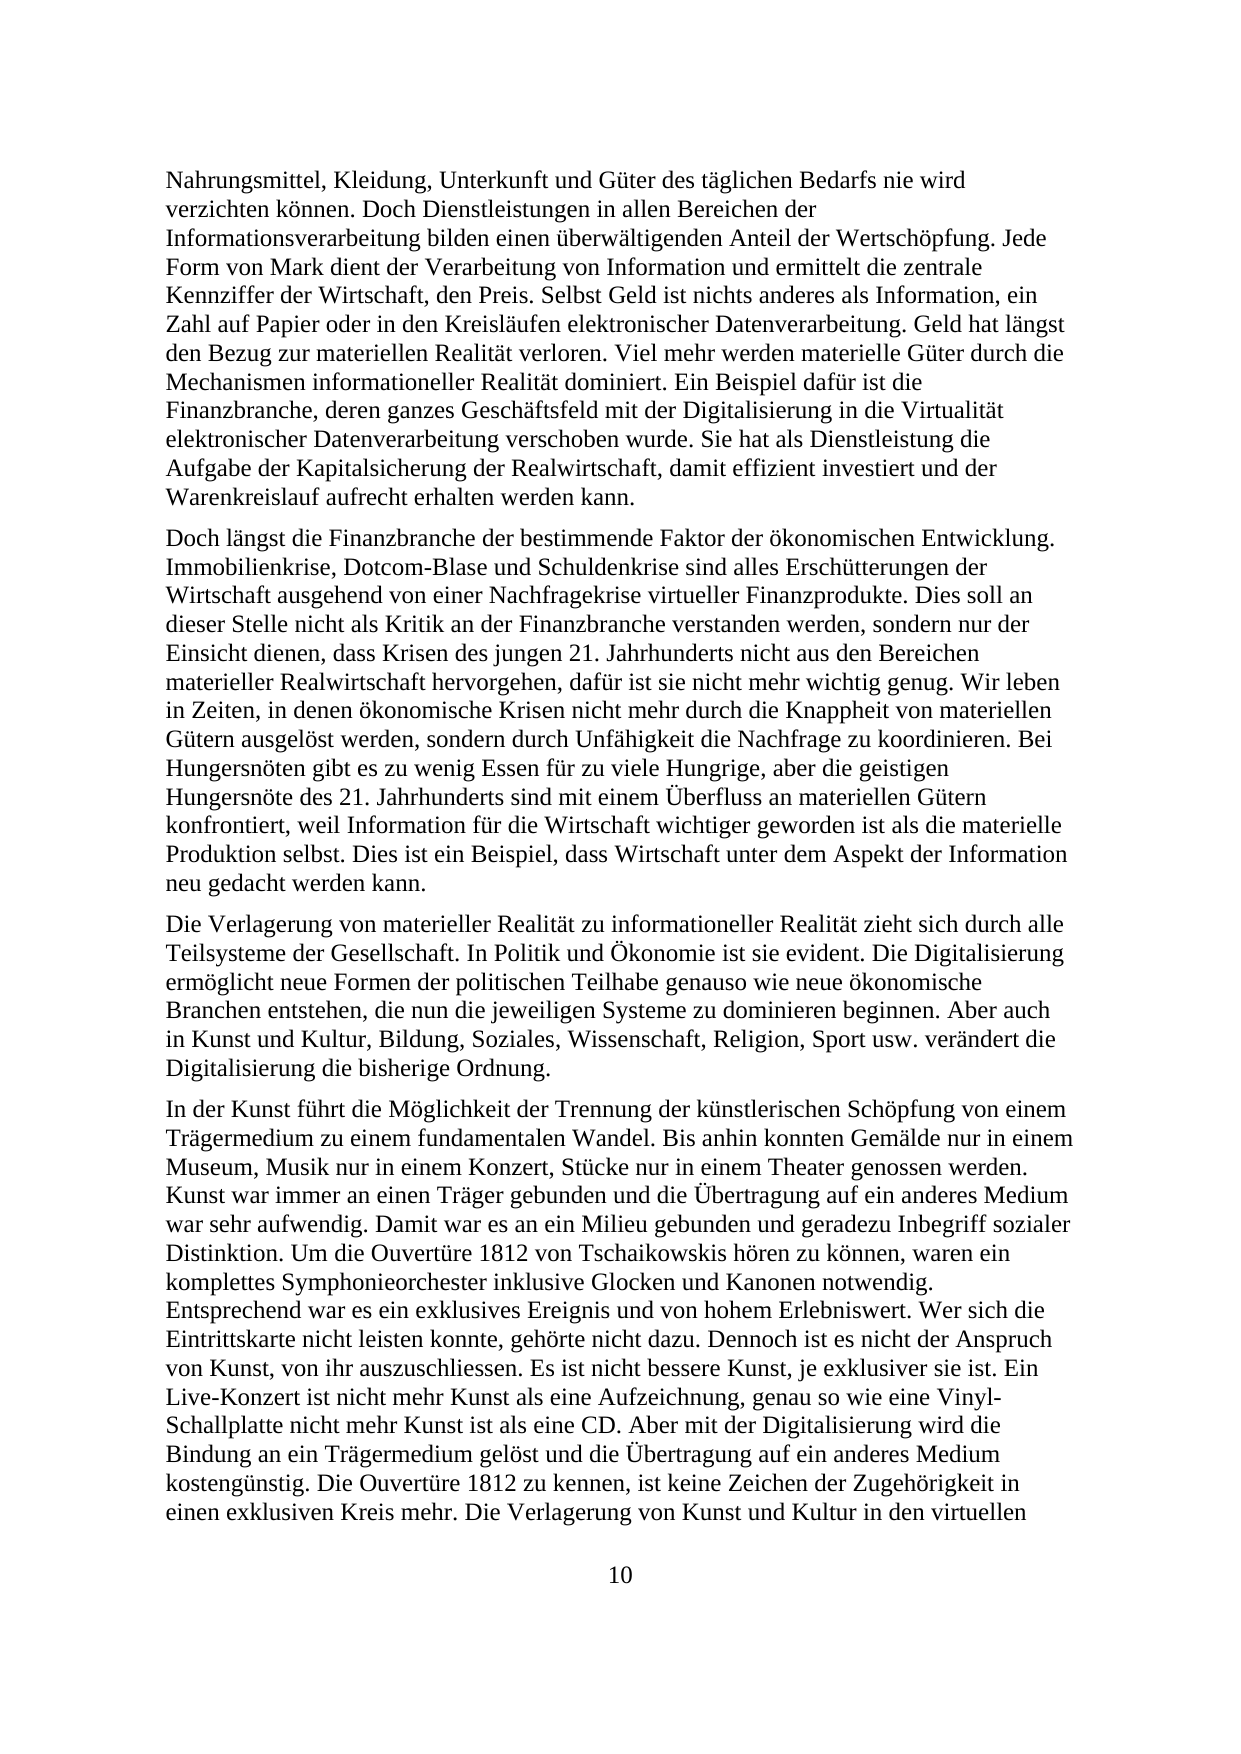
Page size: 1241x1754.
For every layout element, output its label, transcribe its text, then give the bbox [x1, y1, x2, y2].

text Die Verlagerung von materieller Realität zu informationeller Realität zieht sich durch alle Teilsysteme der Gesellschaft. In Politik und Ökonomie ist sie evident. Die Digitalisierung ermöglicht neue Formen der politischen Teilhabe genauso wie neue ökonomische Branchen entstehen, die nun die jeweiligen Systeme zu dominieren beginnen. Aber auch in Kunst und Kultur, Bildung, Soziales, Wissenschaft, Religion, Sport usw. verändert die Digitalisierung die bisherige Ordnung. [165, 909, 1075, 1082]
text Doch längst die Finanzbranche der bestimmende Faktor der ökonomischen Entwicklung. Immobilienkrise, Dotcom-Blase und Schuldenkrise sind alles Erschütterungen der Wirtschaft ausgehend von einer Nachfragekrise virtueller Finanzprodukte. Dies soll an dieser Stelle nicht als Kritik an der Finanzbranche verstanden werden, sondern nur der Einsicht dienen, dass Krisen des jungen 21. Jahrhunderts nicht aus den Bereichen materieller Realwirtschaft hervorgehen, dafür ist sie nicht mehr wichtig genug. Wir leben in Zeiten, in denen ökonomische Krisen nicht mehr durch die Knappheit von materiellen Gütern ausgelöst werden, sondern durch Unfähigkeit die Nachfrage zu koordinieren. Bei Hungersnöten gibt es zu wenig Essen für zu viele Hungrige, aber die geistigen Hungersnöte des 21. Jahrhunderts sind mit einem Überfluss an materiellen Gütern konfrontiert, weil Information für die Wirtschaft wichtiger geworden ist als die materielle Produktion selbst. Dies ist ein Beispiel, dass Wirtschaft unter dem Aspekt der Information neu gedacht werden kann. [165, 523, 1075, 897]
text Nahrungsmittel, Kleidung, Unterkunft und Güter des täglichen Bedarfs nie wird verzichten können. Doch Dienstleistungen in allen Bereichen der Informationsverarbeitung bilden einen überwältigenden Anteil der Wertschöpfung. Jede Form von Mark dient der Verarbeitung von Information und ermittelt die zentrale Kennziffer der Wirtschaft, den Preis. Selbst Geld ist nichts anderes als Information, ein Zahl auf Papier oder in den Kreisläufen elektronischer Datenverarbeitung. Geld hat längst den Bezug zur materiellen Realität verloren. Viel mehr werden materielle Güter durch die Mechanismen informationeller Realität dominiert. Ein Beispiel dafür ist die Finanzbranche, deren ganzes Geschäftsfeld mit der Digitalisierung in die Virtualität elektronischer Datenverarbeitung verschoben wurde. Sie hat als Dienstleistung die Aufgabe der Kapitalsicherung der Realwirtschaft, damit effizient investiert und der Warenkreislauf aufrecht erhalten werden kann. [165, 165, 1075, 510]
text In der Kunst führt die Möglichkeit der Trennung der künstlerischen Schöpfung von einem Trägermedium zu einem fundamentalen Wandel. Bis anhin konnten Gemälde nur in einem Museum, Musik nur in einem Konzert, Stücke nur in einem Theater genossen werden. Kunst war immer an einen Träger gebunden und die Übertragung auf ein anderes Medium war sehr aufwendig. Damit war es an ein Milieu gebunden und geradezu Inbegriff sozialer Distinktion. Um die Ouvertüre 1812 von Tschaikowskis hören zu können, waren ein komplettes Symphonieorchester inklusive Glocken und Kanonen notwendig. Entsprechend war es ein exklusives Ereignis und von hohem Erlebniswert. Wer sich die Eintrittskarte nicht leisten konnte, gehörte nicht dazu. Dennoch ist es nicht der Anspruch von Kunst, von ihr auszuschliessen. Es ist nicht bessere Kunst, je exklusiver sie ist. Ein Live-Konzert ist nicht mehr Kunst als eine Aufzeichnung, genau so wie eine Vinyl-Schallplatte nicht mehr Kunst ist als eine CD. Aber mit der Digitalisierung wird die Bindung an ein Trägermedium gelöst und die Übertragung auf ein anderes Medium kostengünstig. Die Ouvertüre 1812 zu kennen, ist keine Zeichen der Zugehörigkeit in einen exklusiven Kreis mehr. Die Verlagerung von Kunst und Kultur in den virtuellen [165, 1094, 1075, 1525]
